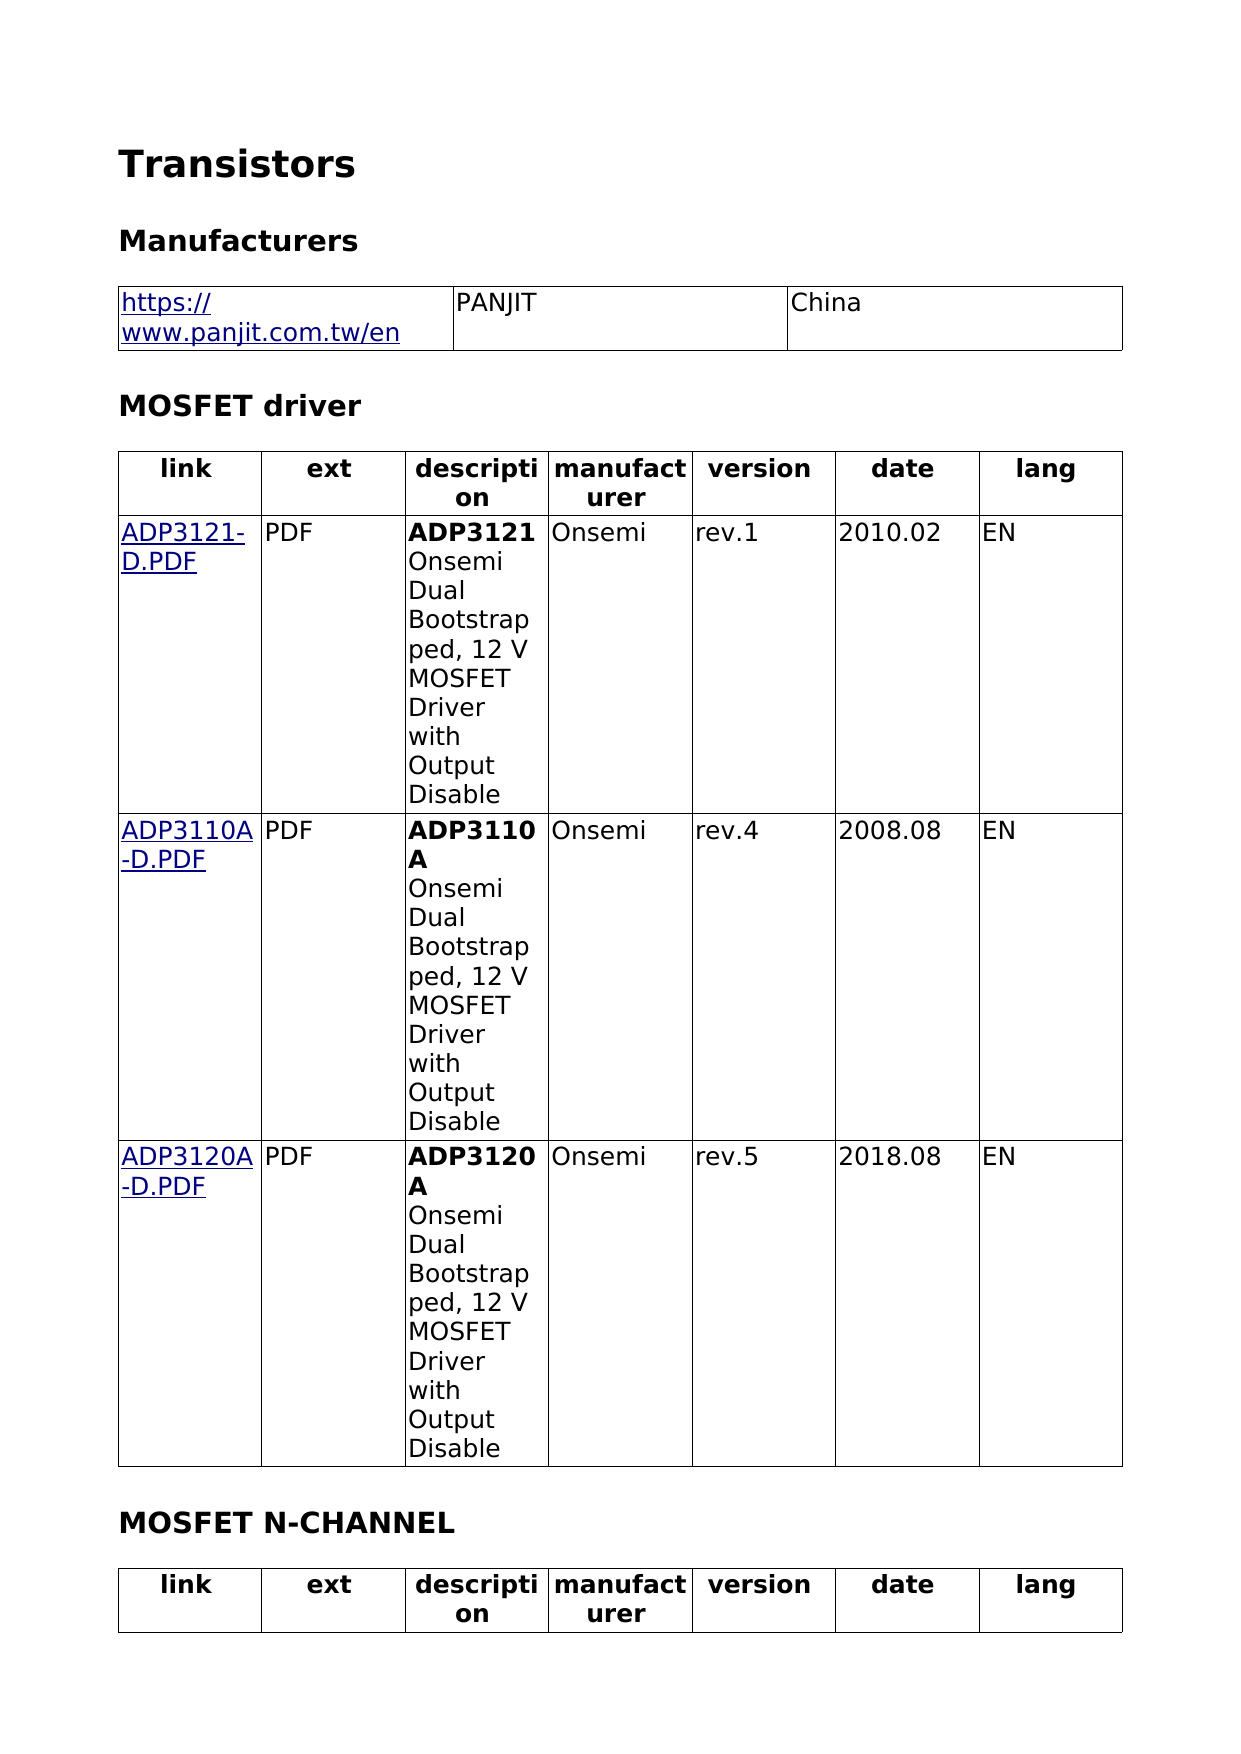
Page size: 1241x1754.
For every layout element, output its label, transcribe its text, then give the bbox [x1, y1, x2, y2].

table_header version [693, 452, 835, 515]
table_header China [788, 287, 1122, 350]
table_cell PDF [262, 814, 405, 1139]
table_header description [406, 1569, 548, 1632]
table_cell Onsemi [549, 814, 692, 1139]
table_header lang [980, 1569, 1122, 1632]
table_header description [406, 452, 548, 515]
table_cell rev.5 [693, 1141, 835, 1466]
subtitle Manufacturers [118, 224, 1122, 258]
table_header ext [262, 1569, 405, 1632]
subtitle MOSFET driver [118, 390, 1122, 424]
table_header version [693, 1569, 835, 1632]
table_header manufacturer [549, 452, 692, 515]
table_header link [119, 452, 261, 515]
table_header date [836, 1569, 979, 1632]
table_cell ADP3120A-D.PDF [119, 1141, 261, 1466]
subtitle MOSFET N-CHANNEL [118, 1506, 1122, 1540]
table_cell ADP3120A Onsemi Dual Bootstrapped, 12 V MOSFET Driver with Output Disable [406, 1141, 548, 1466]
table_cell 2008.08 [836, 814, 979, 1139]
table_cell PDF [262, 516, 405, 813]
table_cell rev.1 [693, 516, 835, 813]
table_header date [836, 452, 979, 515]
table_cell Onsemi [549, 1141, 692, 1466]
table_cell 2010.02 [836, 516, 979, 813]
table_cell ADP3110A-D.PDF [119, 814, 261, 1139]
table_header link [119, 1569, 261, 1632]
table_cell EN [980, 1141, 1122, 1466]
table_cell rev.4 [693, 814, 835, 1139]
table_header PANJIT [454, 287, 787, 350]
table_header ext [262, 452, 405, 515]
table_cell ADP3110A Onsemi Dual Bootstrapped, 12 V MOSFET Driver with Output Disable [406, 814, 548, 1139]
subtitle Transistors [118, 143, 1122, 187]
table_header lang [980, 452, 1122, 515]
table_cell EN [980, 516, 1122, 813]
table_cell Onsemi [549, 516, 692, 813]
table_header https://www.panjit.com.tw/en [119, 287, 453, 350]
table_header manufacturer [549, 1569, 692, 1632]
table_cell ADP3121 Onsemi Dual Bootstrapped, 12 V MOSFET Driver with Output Disable [406, 516, 548, 813]
table_cell ADP3121-D.PDF [119, 516, 261, 813]
table_cell EN [980, 814, 1122, 1139]
table_cell 2018.08 [836, 1141, 979, 1466]
table_cell PDF [262, 1141, 405, 1466]
